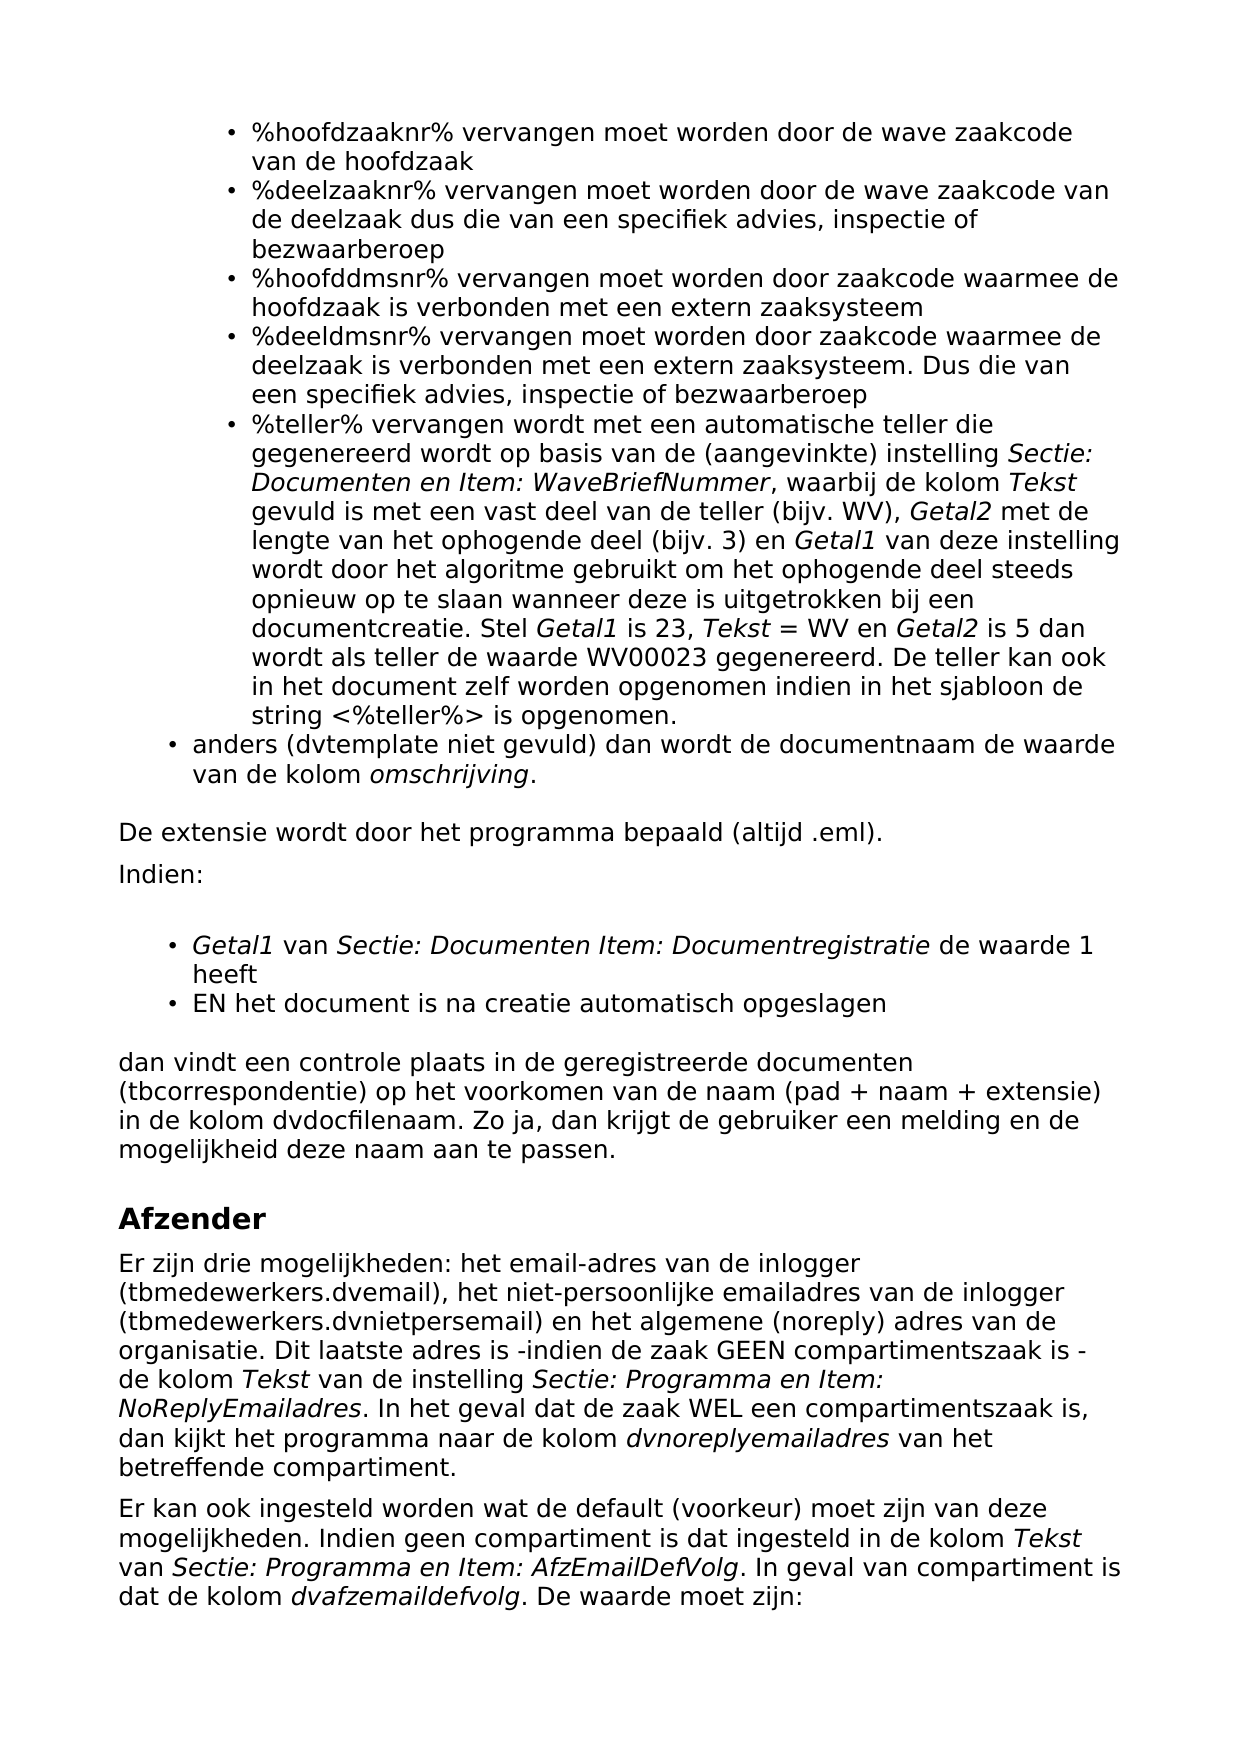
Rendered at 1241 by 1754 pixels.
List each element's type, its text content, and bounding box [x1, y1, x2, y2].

text De extensie wordt door het programma bepaald (altijd .eml). [118, 818, 1122, 848]
list %hoofdzaaknr% vervangen moet worden door de wave zaakcode van de hoofdzaak [236, 118, 1122, 176]
list EN het document is na creatie automatisch opgeslagen [177, 989, 1122, 1019]
list %deeldmsnr% vervangen moet worden door zaakcode waarmee de deelzaak is verbonden met een extern zaaksysteem. Dus die van een specifiek advies, inspectie of bezwaarberoep [236, 322, 1122, 410]
list %deelzaaknr% vervangen moet worden door de wave zaakcode van de deelzaak dus die van een specifiek advies, inspectie of bezwaarberoep [236, 176, 1122, 264]
list Getal1 van Sectie: Documenten Item: Documentregistratie de waarde 1 heeft [177, 931, 1122, 989]
text Er zijn drie mogelijkheden: het email-adres van de inlogger (tbmedewerkers.dvemail), het niet-persoonlijke emailadres van de inlogger (tbmedewerkers.dvnietpersemail) en het algemene (noreply) adres van de organisatie. Dit laatste adres is -indien de zaak GEEN compartimentszaak is - de kolom Tekst van de instelling Sectie: Programma en Item: NoReplyEmailadres. In het geval dat de zaak WEL een compartimentszaak is, dan kijkt het programma naar de kolom dvnoreplyemailadres van het betreffende compartiment. [118, 1249, 1122, 1482]
list %hoofddmsnr% vervangen moet worden door zaakcode waarmee de hoofdzaak is verbonden met een extern zaaksysteem [236, 264, 1122, 322]
text Indien: [118, 860, 1122, 889]
list %teller% vervangen wordt met een automatische teller die gegenereerd wordt op basis van de (aangevinkte) instelling Sectie: Documenten en Item: WaveBriefNummer, waarbij de kolom Tekst gevuld is met een vast deel van de teller (bijv. WV), Getal2 met de lengte van het ophogende deel (bijv. 3) en Getal1 van deze instelling wordt door het algoritme gebruikt om het ophogende deel steeds opnieuw op te slaan wanneer deze is uitgetrokken bij een documentcreatie. Stel Getal1 is 23, Tekst = WV en Getal2 is 5 dan wordt als teller de waarde WV00023 gegenereerd. De teller kan ook in het document zelf worden opgenomen indien in het sjabloon de string <%teller%> is opgenomen. [236, 410, 1122, 731]
text Er kan ook ingesteld worden wat de default (voorkeur) moet zijn van deze mogelijkheden. Indien geen compartiment is dat ingesteld in de kolom Tekst van Sectie: Programma en Item: AfzEmailDefVolg. In geval van compartiment is dat de kolom dvafzemaildefvolg. De waarde moet zijn: [118, 1495, 1122, 1611]
list anders (dvtemplate niet gevuld) dan wordt de documentnaam de waarde van de kolom omschrijving. [177, 731, 1122, 789]
text dan vindt een controle plaats in de geregistreerde documenten (tbcorrespondentie) op het voorkomen van de naam (pad + naam + extensie) in de kolom dvdocfilenaam. Zo ja, dan krijgt de gebruiker een melding en de mogelijkheid deze naam aan te passen. [118, 1048, 1122, 1165]
subtitle Afzender [118, 1202, 1122, 1236]
